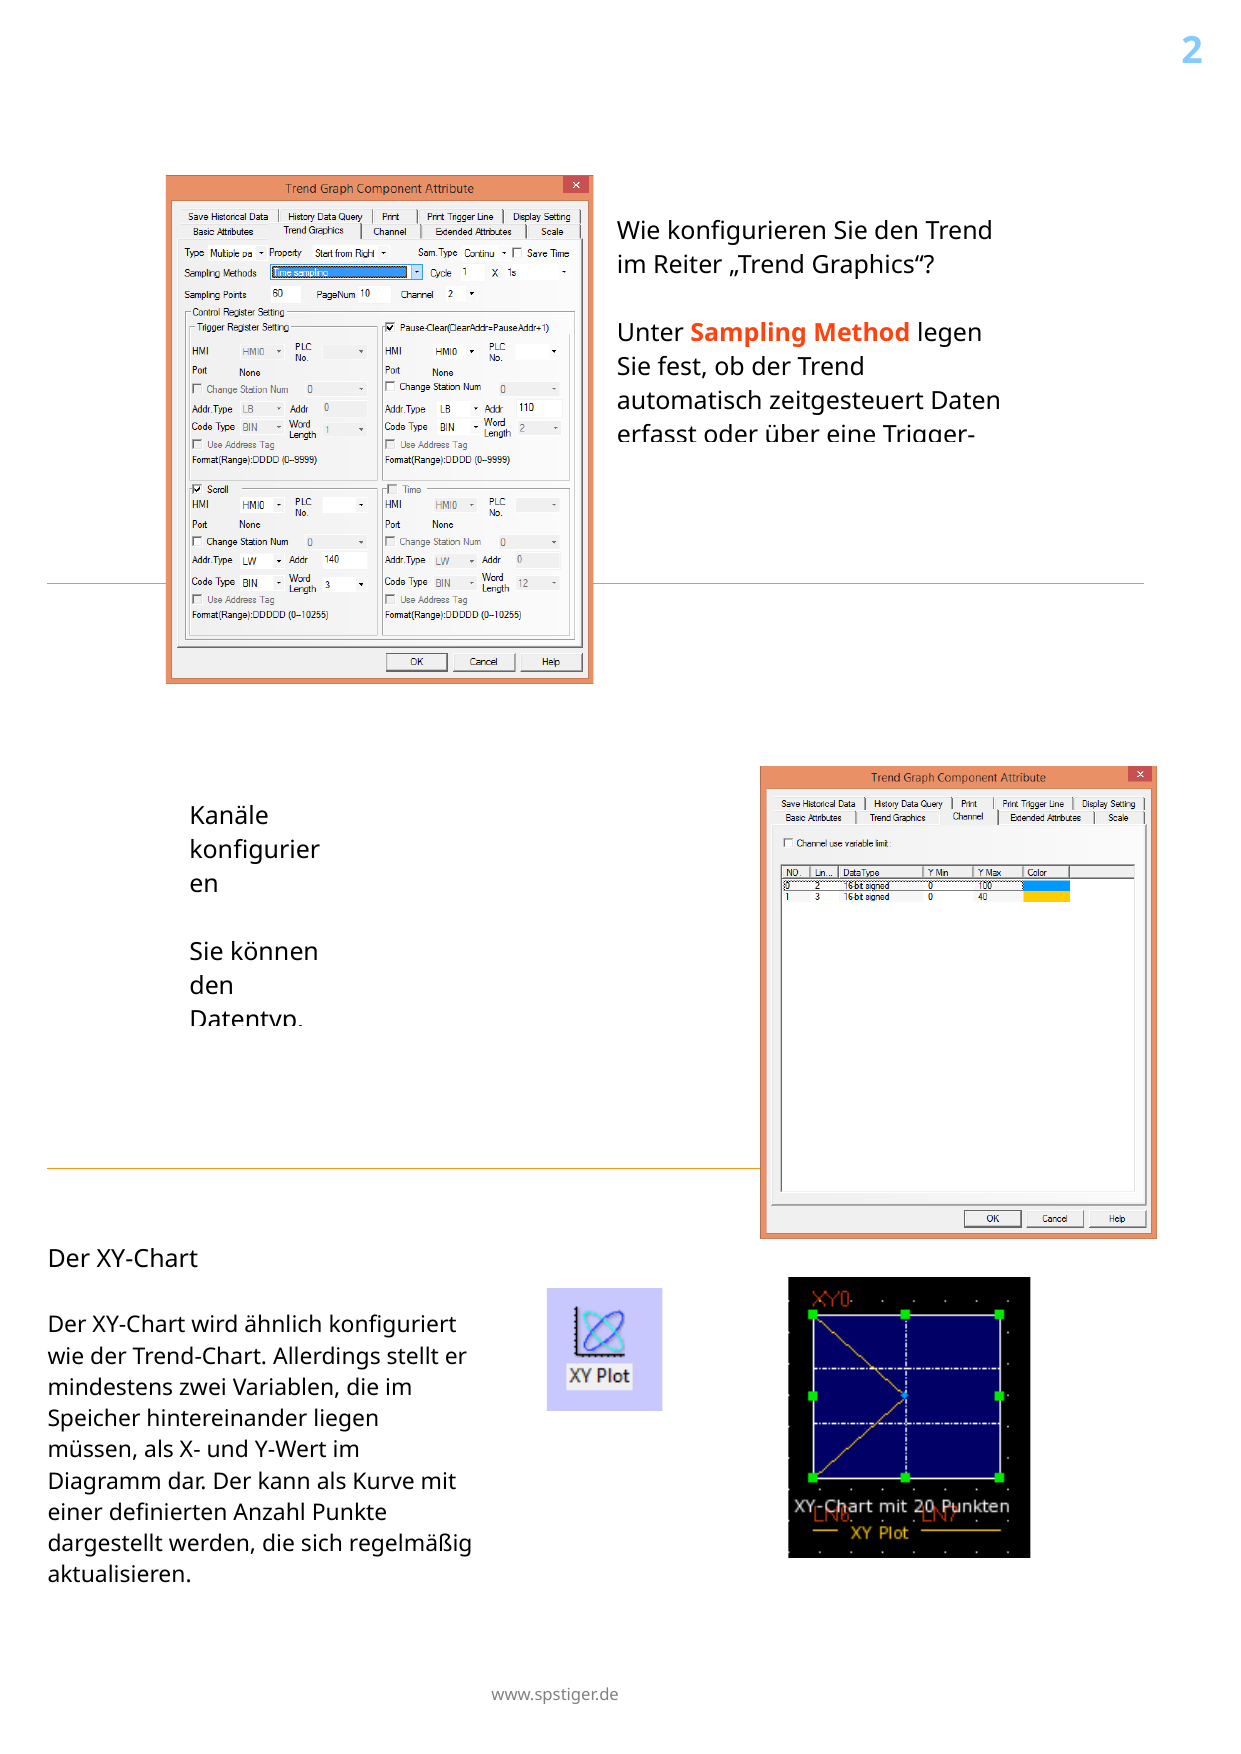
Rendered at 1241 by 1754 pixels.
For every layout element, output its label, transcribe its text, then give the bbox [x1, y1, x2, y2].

picture [546, 1288, 663, 1411]
text Der XY-Chart wird ähnlich konfiguriert wie der Trend-Chart. Allerdings stellt er mindestens zwei Variablen, die im Speicher hintereinander liegen müssen, als X- und Y-Wert im Diagramm dar. Der kann als Kurve mit einer definierten Anzahl Punkte dargestellt werden, die sich regelmäßig aktualisieren. [47, 1308, 475, 1589]
picture [788, 1277, 1031, 1558]
text Unter Sampling Method legen Sie fest, ob der Trend automatisch zeitgesteuert Daten erfasst oder über eine Trigger-Variable. Wählen Sie unter Cycle die Zeitperiode, in der Daten aufgezeichnet werden. Unter Sampling Points legen Sie die Anzahl der Datenpunkte für den Trend fest. Unter Channel legen Sie die Anzahl der Variablen fest. In der „Single Page“ Konfiguration für Type liegen alle Daten-punkte auf dem Trend, bei „Multiple Page“ auf mehreren Seiten, die über eine Variable angesprungen werden. [617, 315, 1002, 441]
picture [165, 175, 594, 684]
text Sie können den Datentyp, die Farbe und die Skalierung der Y-Achse pro Kanal (Variable) im Reiter „Channel“ festlegen. [189, 933, 333, 1026]
text Der XY-Chart [47, 1240, 475, 1274]
text Kanäle konfigurieren [189, 797, 333, 899]
picture [760, 766, 1157, 1239]
text Wie konfigurieren Sie den Trend im Reiter „Trend Graphics“? [617, 213, 1002, 281]
